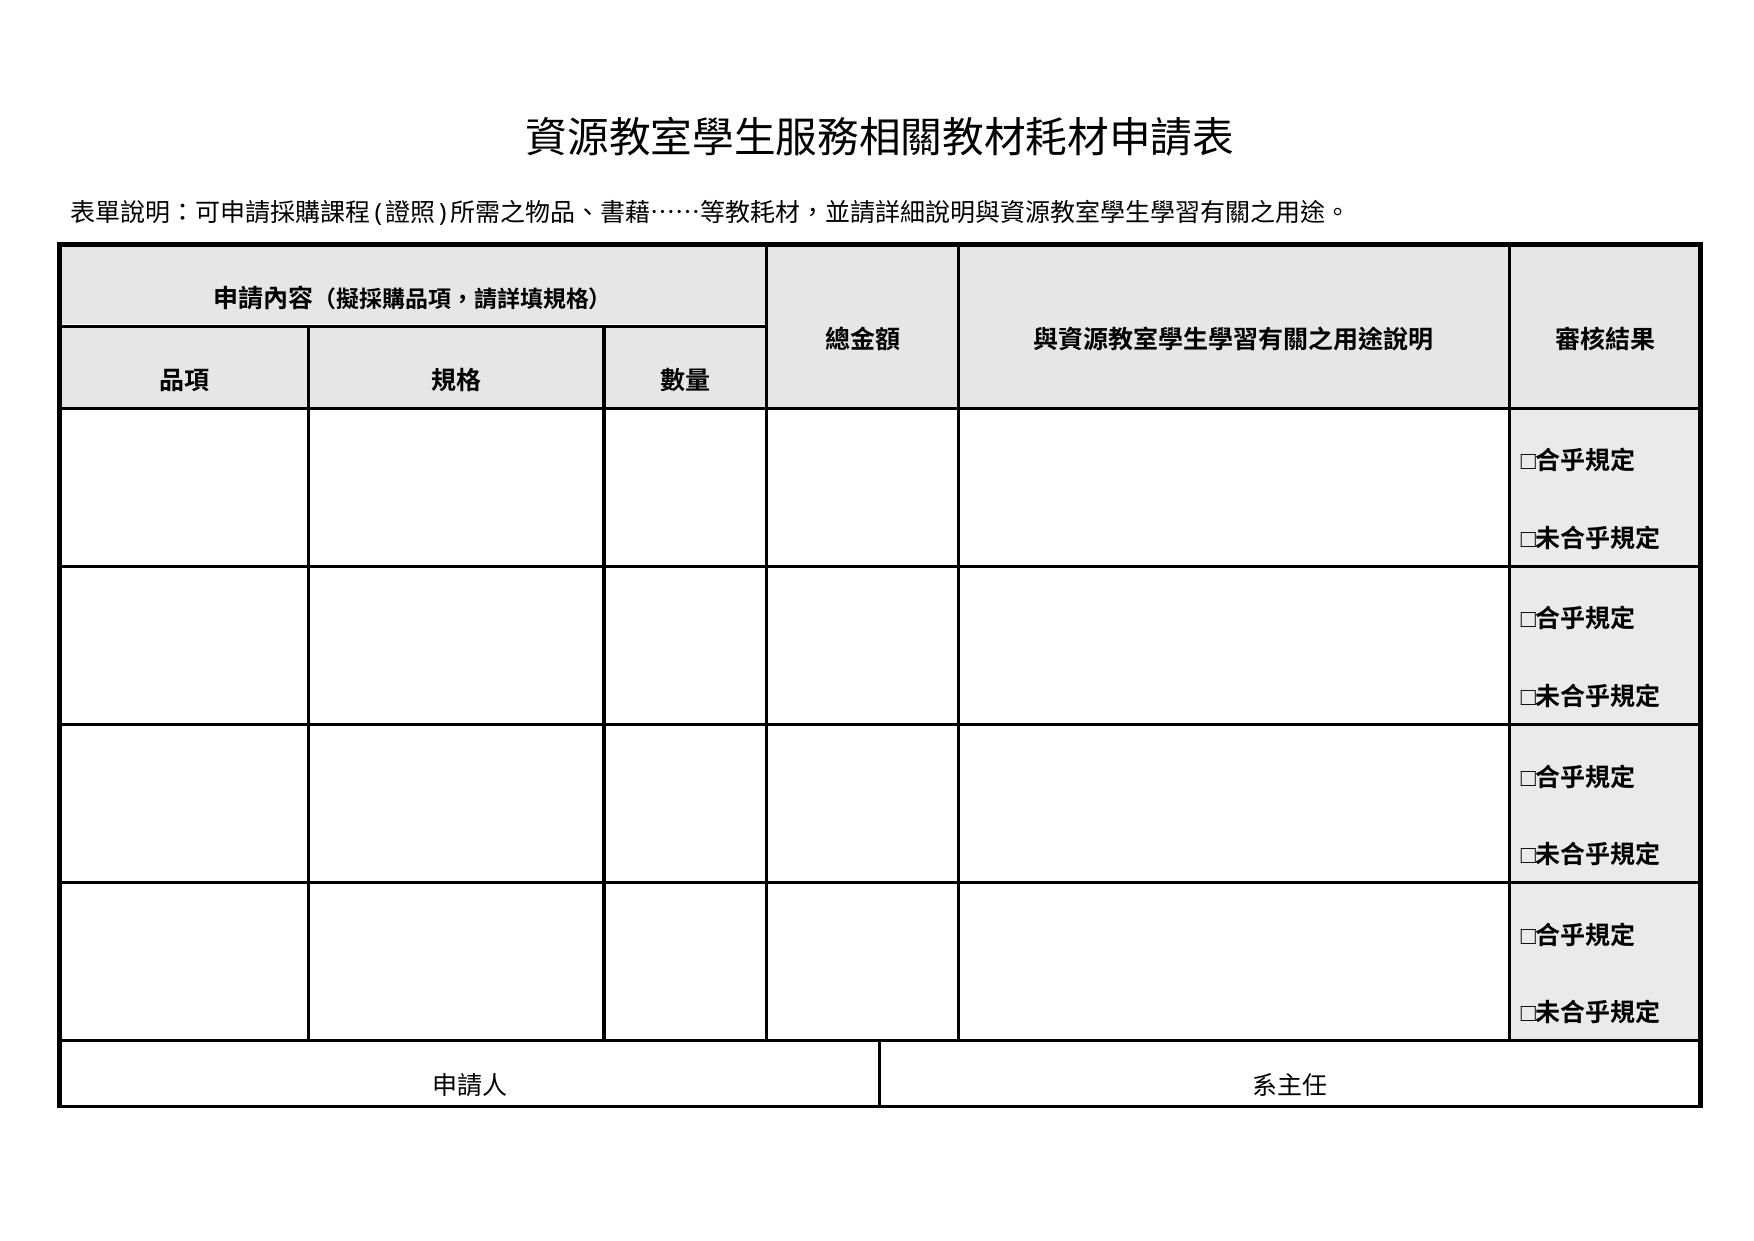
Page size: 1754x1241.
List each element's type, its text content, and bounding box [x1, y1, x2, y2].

table_cell [768, 726, 957, 881]
table_cell [960, 410, 1508, 565]
table_cell [310, 726, 602, 881]
table_cell [606, 568, 765, 723]
table_cell 品項 [62, 328, 307, 407]
table_cell [62, 884, 307, 1039]
table_cell □合乎規定 □未合乎規定 [1511, 568, 1698, 723]
table_cell □合乎規定 □未合乎規定 [1511, 884, 1698, 1039]
table_cell 系主任 [881, 1042, 1698, 1105]
table_cell [310, 884, 602, 1039]
table_header 資源教室學生服務相關教材耗材申請表 [60, 90, 1700, 158]
table_cell [960, 726, 1508, 881]
table_cell 數量 [606, 328, 765, 407]
table_cell 表單說明：可申請採購課程(證照)所需之物品、書藉……等教耗材，並請詳細說明與資源教室學生學習有關之用途。 [60, 159, 1700, 242]
table_cell 總金額 [768, 247, 957, 407]
table_cell [310, 410, 602, 565]
table_cell [62, 726, 307, 881]
table_cell [62, 410, 307, 565]
table_cell [606, 884, 765, 1039]
table_cell [310, 568, 602, 723]
table_cell 審核結果 [1511, 247, 1698, 407]
table_cell 申請人 [62, 1042, 878, 1105]
table_cell [768, 884, 957, 1039]
table_cell [606, 726, 765, 881]
table_cell 申請內容（擬採購品項，請詳填規格） [62, 247, 765, 324]
table_cell 規格 [310, 328, 602, 407]
table_cell □合乎規定 □未合乎規定 [1511, 726, 1698, 881]
table_cell 與資源教室學生學習有關之用途說明 [960, 247, 1508, 407]
table_cell [606, 410, 765, 565]
table_cell □合乎規定 □未合乎規定 [1511, 410, 1698, 565]
table_cell [960, 884, 1508, 1039]
table_cell [768, 410, 957, 565]
table_cell [768, 568, 957, 723]
table_cell [960, 568, 1508, 723]
table_cell [62, 568, 307, 723]
